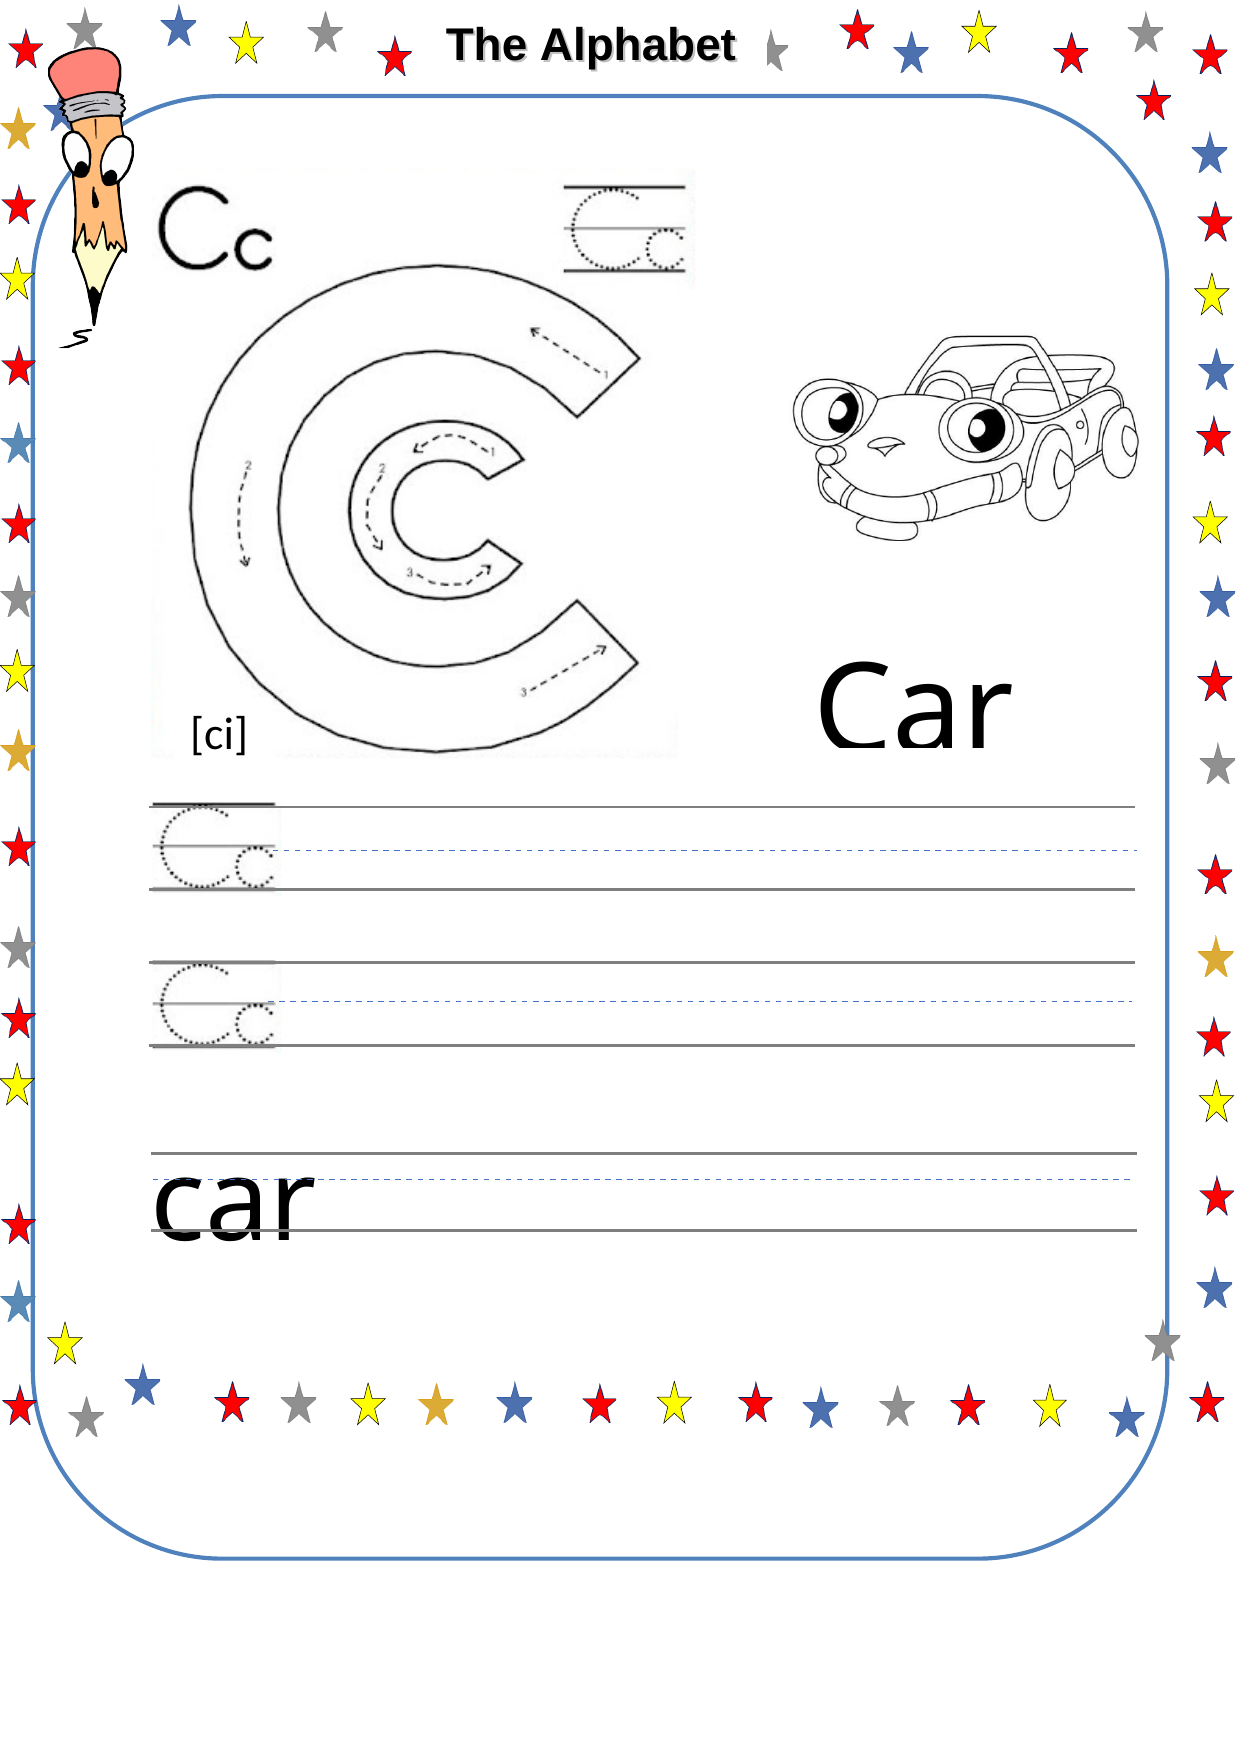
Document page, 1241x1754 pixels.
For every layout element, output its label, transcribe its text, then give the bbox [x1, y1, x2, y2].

text The Alphabet [429, 18, 752, 70]
text [ci] [190, 705, 258, 761]
text Car [780, 619, 1047, 748]
